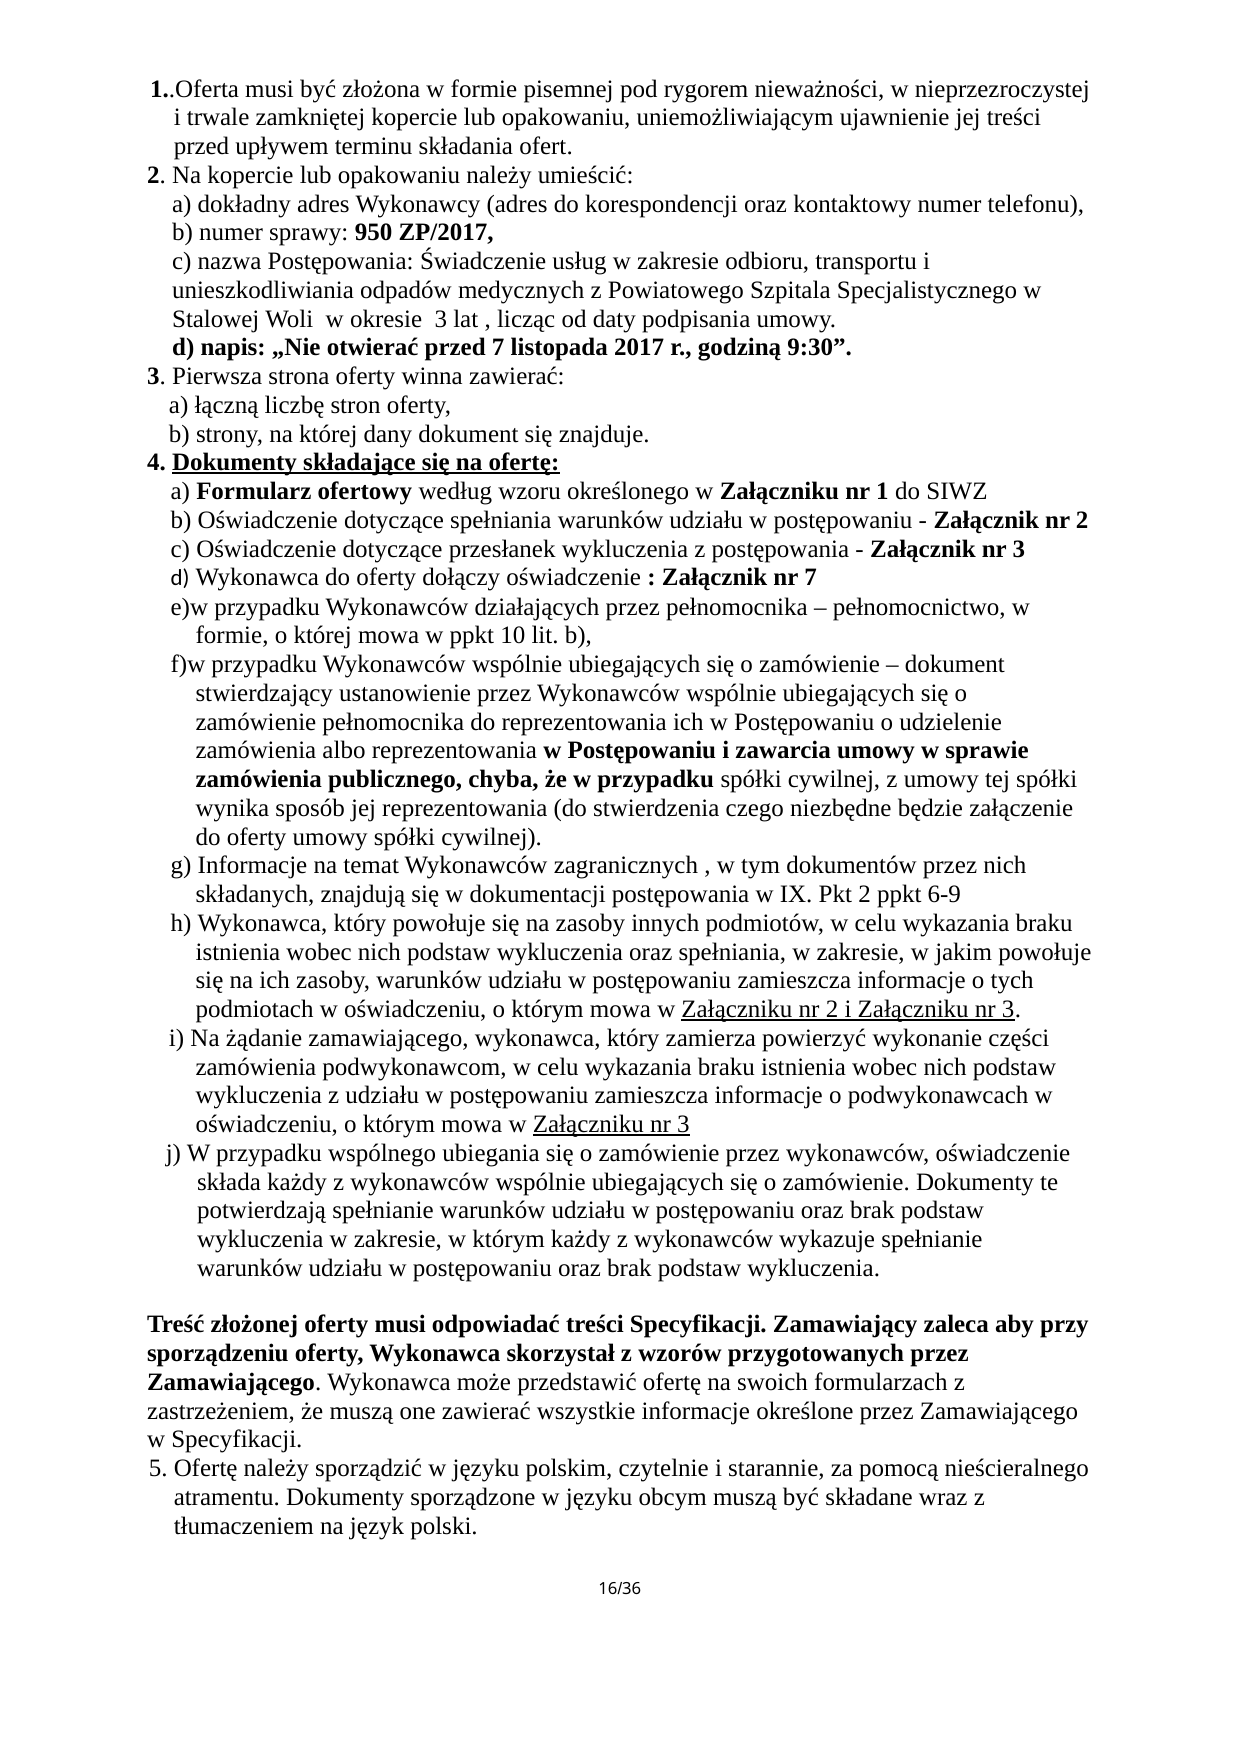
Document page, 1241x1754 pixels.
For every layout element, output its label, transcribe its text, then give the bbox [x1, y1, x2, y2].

text i) Na żądanie zamawiającego, wykonawca, który zamierza powierzyć wykonanie części zamówienia podwykonawcom, w celu wykazania braku istnienia wobec nich podstaw wykluczenia z udziału w postępowaniu zamieszcza informacje o podwykonawcach w oświadczeniu, o którym mowa w Załączniku nr 3 [169, 1023, 1092, 1138]
text Treść złożonej oferty musi odpowiadać treści Specyfikacji. Zamawiający zaleca aby przy sporządzeniu oferty, Wykonawca skorzystał z wzorów przygotowanych przez Zamawiającego. Wykonawca może przedstawić ofertę na swoich formularzach z zastrzeżeniem, że muszą one zawierać wszystkie informacje określone przez Zamawiającego w Specyfikacji. [147, 1309, 1092, 1453]
text c) nazwa Postępowania: Świadczenie usług w zakresie odbioru, transportu i unieszkodliwiania odpadów medycznych z Powiatowego Szpitala Specjalistycznego w Stalowej Woli w okresie 3 lat , licząc od daty podpisania umowy. [172, 246, 1092, 332]
text 3. Pierwsza strona oferty winna zawierać: [147, 361, 1092, 390]
text 2. Na kopercie lub opakowaniu należy umieścić: [147, 160, 1092, 189]
text a) dokładny adres Wykonawcy (adres do korespondencji oraz kontaktowy numer telefonu), [172, 189, 1092, 217]
text e)w przypadku Wykonawców działających przez pełnomocnika – pełnomocnictwo, w formie, o której mowa w ppkt 10 lit. b), [170, 592, 1092, 649]
text 4. Dokumenty składające się na ofertę: [147, 447, 1092, 476]
text b) numer sprawy: 950 ZP/2017, [172, 217, 1092, 246]
text g) Informacje na temat Wykonawców zagranicznych , w tym dokumentów przez nich składanych, znajdują się w dokumentacji postępowania w IX. Pkt 2 ppkt 6-9 [170, 850, 1092, 908]
list Wykonawca do oferty dołączy oświadczenie : Załącznik nr 7 [170, 562, 1092, 592]
text a) Formularz ofertowy według wzoru określonego w Załączniku nr 1 do SIWZ [170, 476, 1092, 505]
text 5. Ofertę należy sporządzić w języku polskim, czytelnie i starannie, za pomocą nieścieralnego atramentu. Dokumenty sporządzone w języku obcym muszą być składane wraz z tłumaczeniem na język polski. [148, 1453, 1092, 1539]
text b) strony, na której dany dokument się znajduje. [169, 419, 1092, 447]
text a) łączną liczbę stron oferty, [169, 390, 1092, 419]
text f)w przypadku Wykonawców wspólnie ubiegających się o zamówienie – dokument stwierdzający ustanowienie przez Wykonawców wspólnie ubiegających się o zamówienie pełnomocnika do reprezentowania ich w Postępowaniu o udzielenie zamówienia albo reprezentowania w Postępowaniu i zawarcia umowy w sprawie zamówienia publicznego, chyba, że w przypadku spółki cywilnej, z umowy tej spółki wynika sposób jej reprezentowania (do stwierdzenia czego niezbędne będzie załączenie do oferty umowy spółki cywilnej). [170, 649, 1092, 850]
text j) W przypadku wspólnego ubiegania się o zamówienie przez wykonawców, oświadczenie składa każdy z wykonawców wspólnie ubiegających się o zamówienie. Dokumenty te potwierdzają spełnianie warunków udziału w postępowaniu oraz brak podstaw wykluczenia w zakresie, w którym każdy z wykonawców wykazuje spełnianie warunków udziału w postępowaniu oraz brak podstaw wykluczenia. [166, 1138, 1092, 1282]
text c) Oświadczenie dotyczące przesłanek wykluczenia z postępowania - Załącznik nr 3 [170, 534, 1092, 562]
text h) Wykonawca, który powołuje się na zasoby innych podmiotów, w celu wykazania braku istnienia wobec nich podstaw wykluczenia oraz spełniania, w zakresie, w jakim powołuje się na ich zasoby, warunków udziału w postępowaniu zamieszcza informacje o tych podmiotach w oświadczeniu, o którym mowa w Załączniku nr 2 i Załączniku nr 3. [170, 908, 1092, 1023]
text b) Oświadczenie dotyczące spełniania warunków udziału w postępowaniu - Załącznik nr 2 [170, 505, 1092, 534]
text 1..Oferta musi być złożona w formie pisemnej pod rygorem nieważności, w nieprzezroczystej i trwale zamkniętej kopercie lub opakowaniu, uniemożliwiającym ujawnienie jej treści przed upływem terminu składania ofert. [150, 74, 1092, 160]
text d) napis: „Nie otwierać przed 7 listopada 2017 r., godziną 9:30”. [172, 332, 1092, 361]
